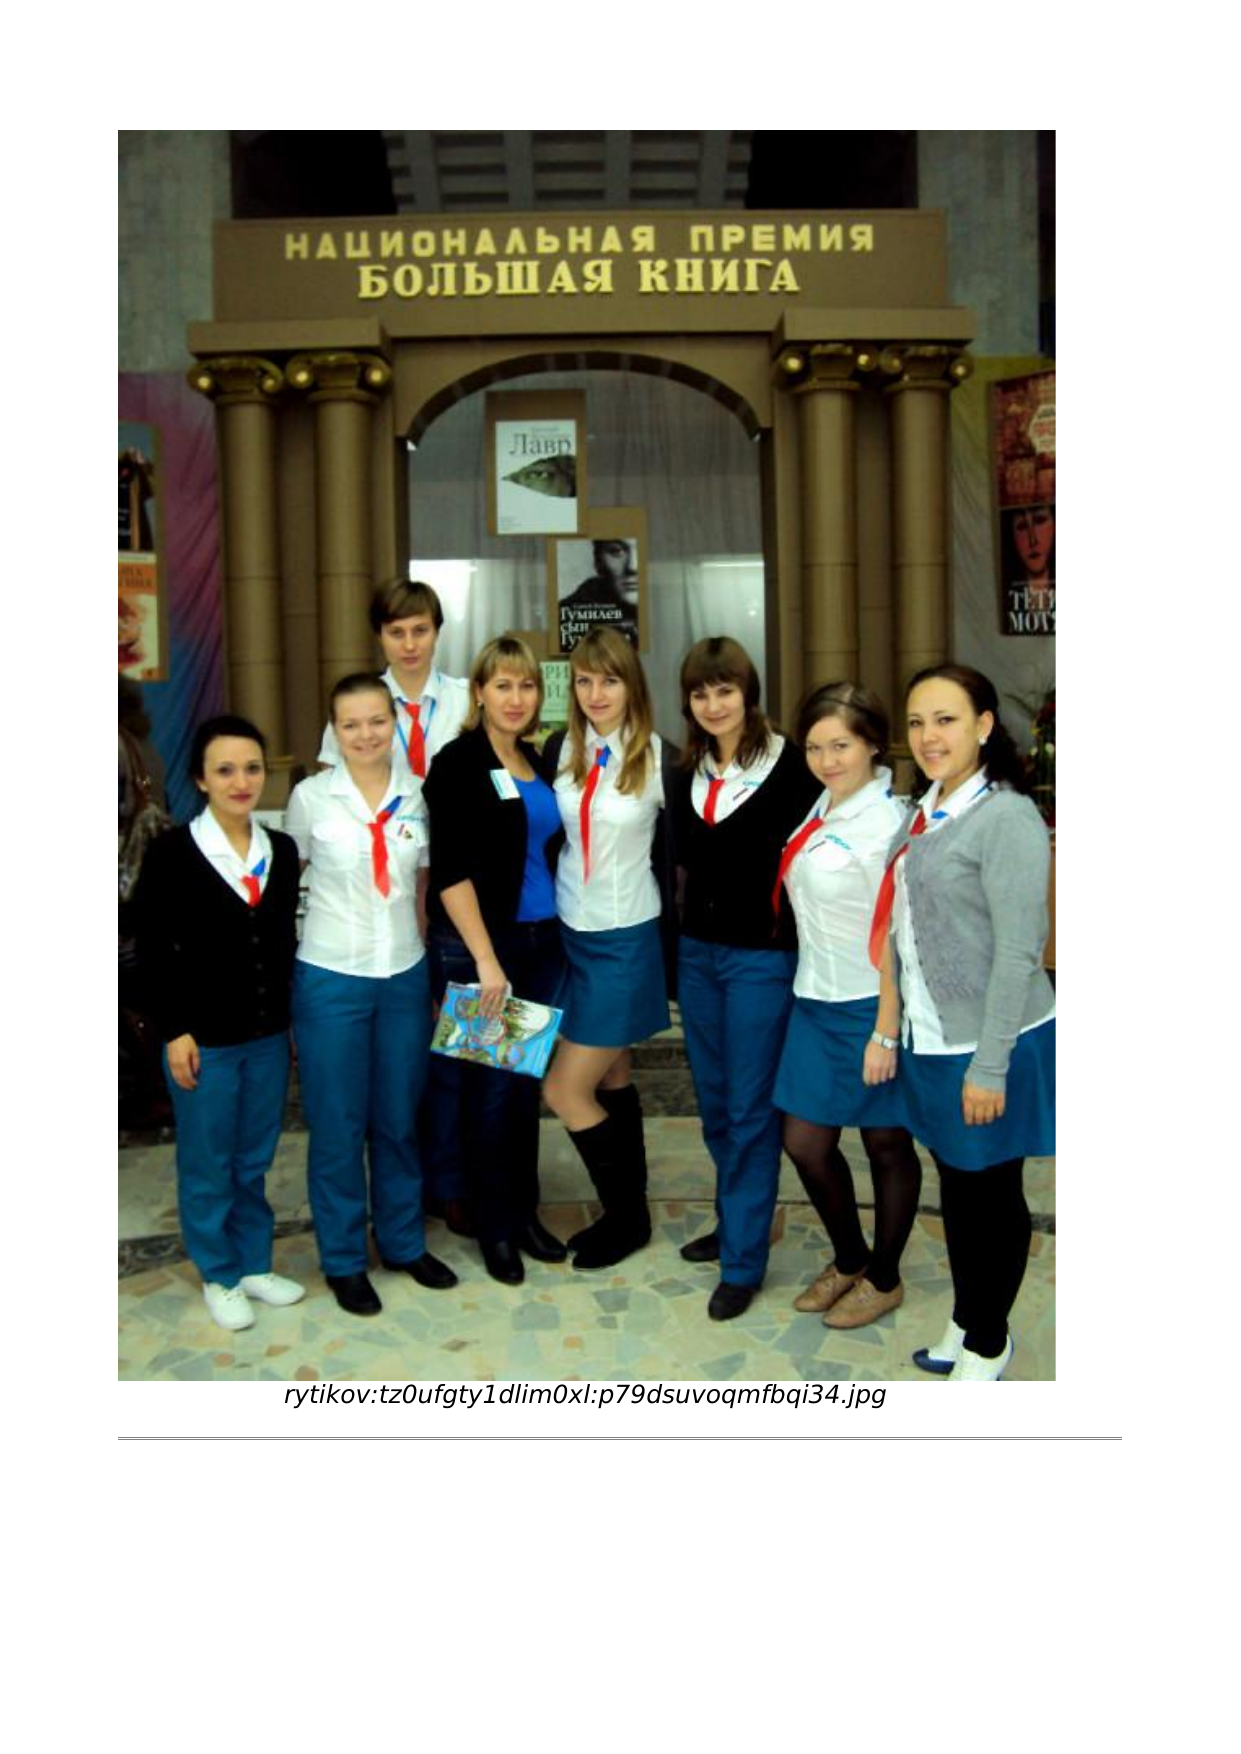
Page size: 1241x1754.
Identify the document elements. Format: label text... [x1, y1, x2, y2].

picture [118, 130, 1056, 1381]
text rytikov:tz0ufgty1dlim0xl:p79dsuvoqmfbqi34.jpg [118, 1381, 1056, 1410]
